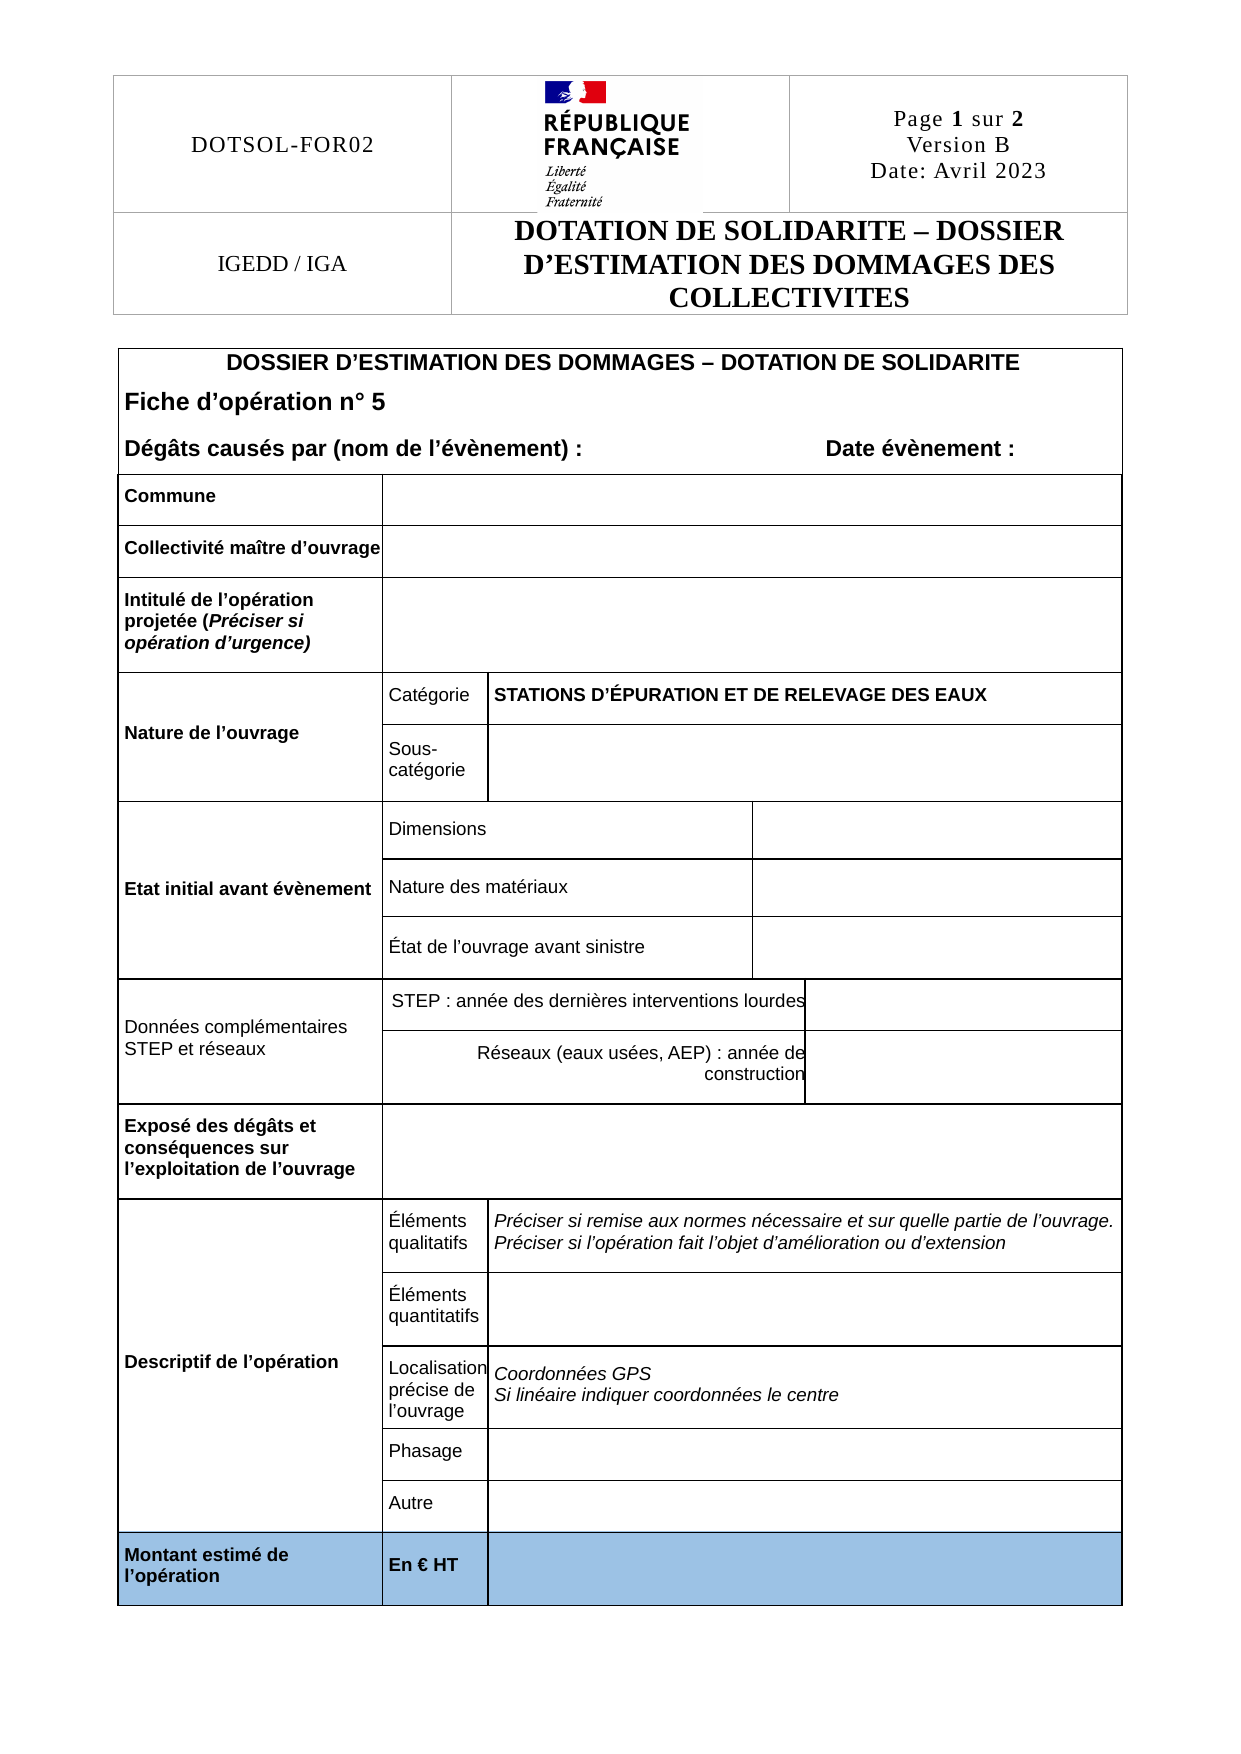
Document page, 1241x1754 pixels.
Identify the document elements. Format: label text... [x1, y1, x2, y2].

table_cell Catégorie [383, 673, 487, 723]
table_cell En € HT [383, 1533, 487, 1605]
table_cell Réseaux (eaux usées, AEP) : année de construction [383, 1031, 804, 1103]
table_cell [753, 860, 1121, 916]
table_cell STEP : année des dernières interventions lourdes [383, 980, 804, 1030]
table_cell [806, 980, 1121, 1030]
table_cell [383, 1105, 1121, 1198]
table_cell Préciser si remise aux normes nécessaire et sur quelle partie de l’ouvrage. Préciser si l’opération fait l’objet d’amélioration ou d’extension [489, 1200, 1121, 1272]
table_cell [489, 1273, 1121, 1345]
table_header DOSSIER D’ESTIMATION DES DOMMAGES – DOTATION DE SOLIDARITE Fiche d’opération n° 5 Dégâts causés par (nom de l’évènement) : Date évènement : [119, 349, 1122, 473]
table_cell [806, 1031, 1121, 1103]
table_cell Autre [383, 1481, 487, 1531]
table_cell Éléments quantitatifs [383, 1273, 487, 1345]
picture [537, 76, 703, 213]
table_cell Commune [119, 475, 382, 525]
table_cell Phasage [383, 1429, 487, 1479]
table_cell [753, 802, 1121, 858]
table_cell [753, 917, 1121, 978]
table_cell [489, 1533, 1121, 1605]
table_cell [489, 1481, 1121, 1531]
table_cell [383, 475, 1121, 525]
table_cell [383, 578, 1121, 672]
table_cell STATIONS D’ÉPURATION ET DE RELEVAGE DES EAUX [489, 673, 1121, 723]
table_cell Descriptif de l’opération [119, 1200, 382, 1531]
table_cell Localisation précise de l’ouvrage [383, 1347, 487, 1428]
table_cell Données complémentaires STEP et réseaux [119, 980, 382, 1103]
table_cell Sous-catégorie [383, 725, 487, 801]
table_cell Nature des matériaux [383, 860, 752, 916]
table_cell Montant estimé de l’opération [119, 1533, 382, 1605]
table_cell [489, 1429, 1121, 1479]
table_cell État de l’ouvrage avant sinistre [383, 917, 752, 978]
table_cell Intitulé de l’opération projetée (Préciser si opération d’urgence) [119, 578, 382, 672]
table_cell Collectivité maître d’ouvrage [119, 526, 382, 577]
table_cell Etat initial avant évènement [119, 802, 382, 978]
table_cell Éléments qualitatifs [383, 1200, 487, 1272]
table_cell Nature de l’ouvrage [119, 673, 382, 801]
table_cell Dimensions [383, 802, 752, 858]
table_cell [489, 725, 1121, 801]
table_cell [383, 526, 1121, 577]
table_cell Exposé des dégâts et conséquences sur l’exploitation de l’ouvrage [119, 1105, 382, 1198]
table_cell Coordonnées GPS Si linéaire indiquer coordonnées le centre [489, 1347, 1121, 1428]
